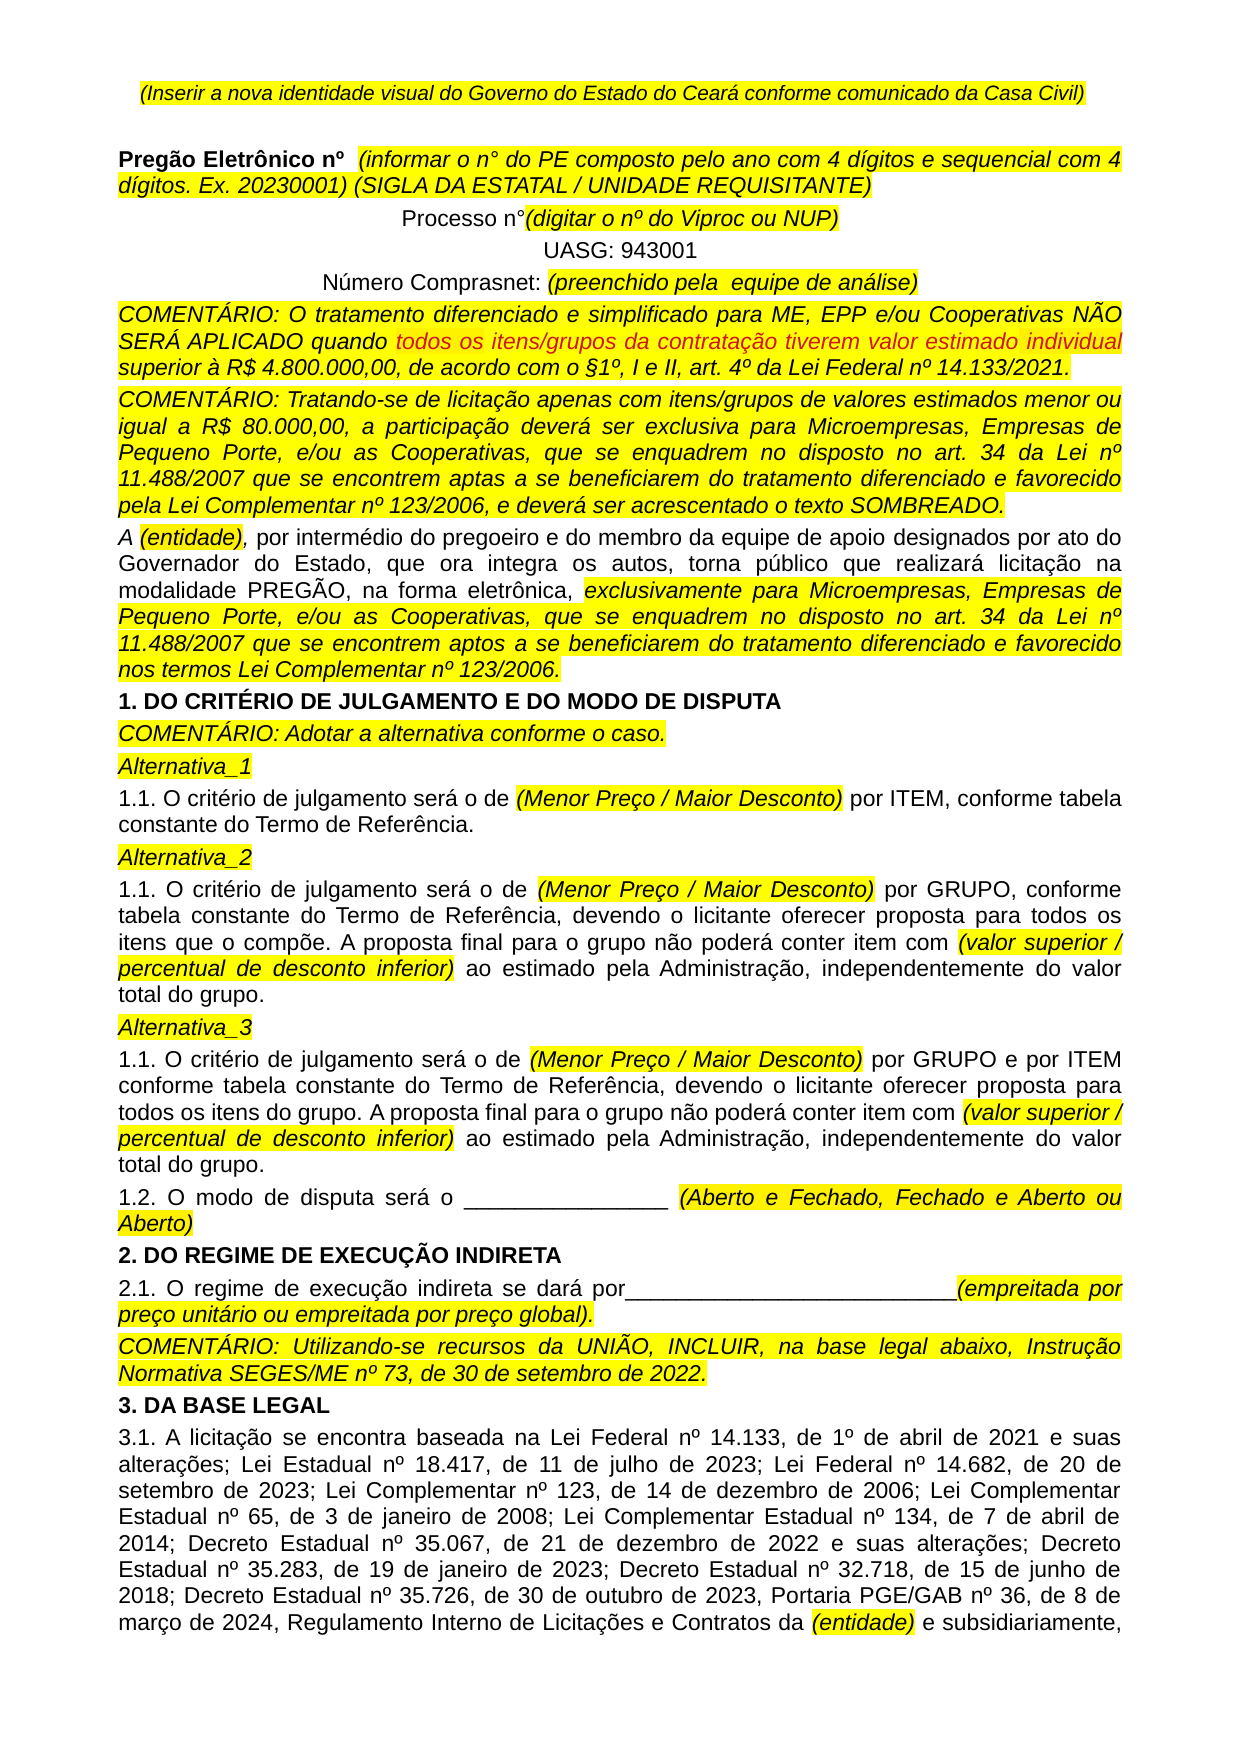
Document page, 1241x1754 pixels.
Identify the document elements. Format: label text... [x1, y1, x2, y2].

text 1.1. O critério de julgamento será o de (Menor Preço / Maior Desconto) por GRUPO, conforme tabela constante do Termo de Referência, devendo o licitante oferecer proposta para todos os itens que o compõe. A proposta final para o grupo não poderá conter item com (valor superior / percentual de desconto inferior) ao estimado pela Administração, independentemente do valor total do grupo. [118, 876, 1122, 1008]
text COMENTÁRIO: O tratamento diferenciado e simplificado para ME, EPP e/ou Cooperativas NÃO SERÁ APLICADO quando todos os itens/grupos da contratação tiverem valor estimado individual superior à R$ 4.800.000,00, de acordo com o §1º, I e II, art. 4º da Lei Federal nº 14.133/2021. [118, 301, 1122, 380]
text Número Comprasnet: (preenchido pela equipe de análise) [118, 269, 1122, 295]
text 1.2. O modo de disputa será o ________________ (Aberto e Fechado, Fechado e Aberto ou Aberto) [118, 1184, 1122, 1236]
text COMENTÁRIO: Tratando-se de licitação apenas com itens/grupos de valores estimados menor ou igual a R$ 80.000,00, a participação deverá ser exclusiva para Microempresas, Empresas de Pequeno Porte, e/ou as Cooperativas, que se enquadrem no disposto no art. 34 da Lei nº 11.488/2007 que se encontrem aptas a se beneficiarem do tratamento diferenciado e favorecido pela Lei Complementar nº 123/2006, e deverá ser acrescentado o texto SOMBREADO. [118, 386, 1122, 518]
text Alternativa_1 [118, 753, 1122, 779]
text Pregão Eletrônico nº (informar o n° do PE composto pelo ano com 4 dígitos e sequencial com 4 dígitos. Ex. 20230001) (SIGLA DA ESTATAL / UNIDADE REQUISITANTE) [118, 146, 1122, 198]
text Alternativa_2 [118, 844, 1122, 870]
text 1. DO CRITÉRIO DE JULGAMENTO E DO MODO DE DISPUTA [118, 688, 1122, 714]
text 1.1. O critério de julgamento será o de (Menor Preço / Maior Desconto) por GRUPO e por ITEM conforme tabela constante do Termo de Referência, devendo o licitante oferecer proposta para todos os itens do grupo. A proposta final para o grupo não poderá conter item com (valor superior / percentual de desconto inferior) ao estimado pela Administração, independentemente do valor total do grupo. [118, 1046, 1122, 1178]
text 2. DO REGIME DE EXECUÇÃO INDIRETA [118, 1242, 1122, 1269]
text Alternativa_3 [118, 1014, 1122, 1040]
text COMENTÁRIO: Adotar a alternativa conforme o caso. [118, 720, 1122, 747]
text UASG: 943001 [118, 237, 1122, 263]
text 3. DA BASE LEGAL [118, 1392, 1122, 1418]
text COMENTÁRIO: Utilizando-se recursos da UNIÃO, INCLUIR, na base legal abaixo, Instrução Normativa SEGES/ME nº 73, de 30 de setembro de 2022. [118, 1333, 1122, 1386]
text Processo n°(digitar o nº do Viproc ou NUP) [118, 204, 1122, 231]
text 3.1. A licitação se encontra baseada na Lei Federal nº 14.133, de 1º de abril de 2021 e suas alterações; Lei Estadual nº 18.417, de 11 de julho de 2023; Lei Federal nº 14.682, de 20 de setembro de 2023; Lei Complementar nº 123, de 14 de dezembro de 2006; Lei Complementar Estadual nº 65, de 3 de janeiro de 2008; Lei Complementar Estadual nº 134, de 7 de abril de 2014; Decreto Estadual nº 35.067, de 21 de dezembro de 2022 e suas alterações; Decreto Estadual nº 35.283, de 19 de janeiro de 2023; Decreto Estadual nº 32.718, de 15 de junho de 2018; Decreto Estadual nº 35.726, de 30 de outubro de 2023, Portaria PGE/GAB nº 36, de 8 de março de 2024, Regulamento Interno de Licitações e Contratos da (entidade) e subsidiariamente, [118, 1424, 1122, 1635]
text A (entidade), por intermédio do pregoeiro e do membro da equipe de apoio designados por ato do Governador do Estado, que ora integra os autos, torna público que realizará licitação na modalidade PREGÃO, na forma eletrônica, exclusivamente para Microempresas, Empresas de Pequeno Porte, e/ou as Cooperativas, que se enquadrem no disposto no art. 34 da Lei nº 11.488/2007 que se encontrem aptos a se beneficiarem do tratamento diferenciado e favorecido nos termos Lei Complementar nº 123/2006. [118, 524, 1122, 682]
text 2.1. O regime de execução indireta se dará por__________________________(empreitada por preço unitário ou empreitada por preço global). [118, 1274, 1122, 1327]
text 1.1. O critério de julgamento será o de (Menor Preço / Maior Desconto) por ITEM, conforme tabela constante do Termo de Referência. [118, 785, 1122, 838]
